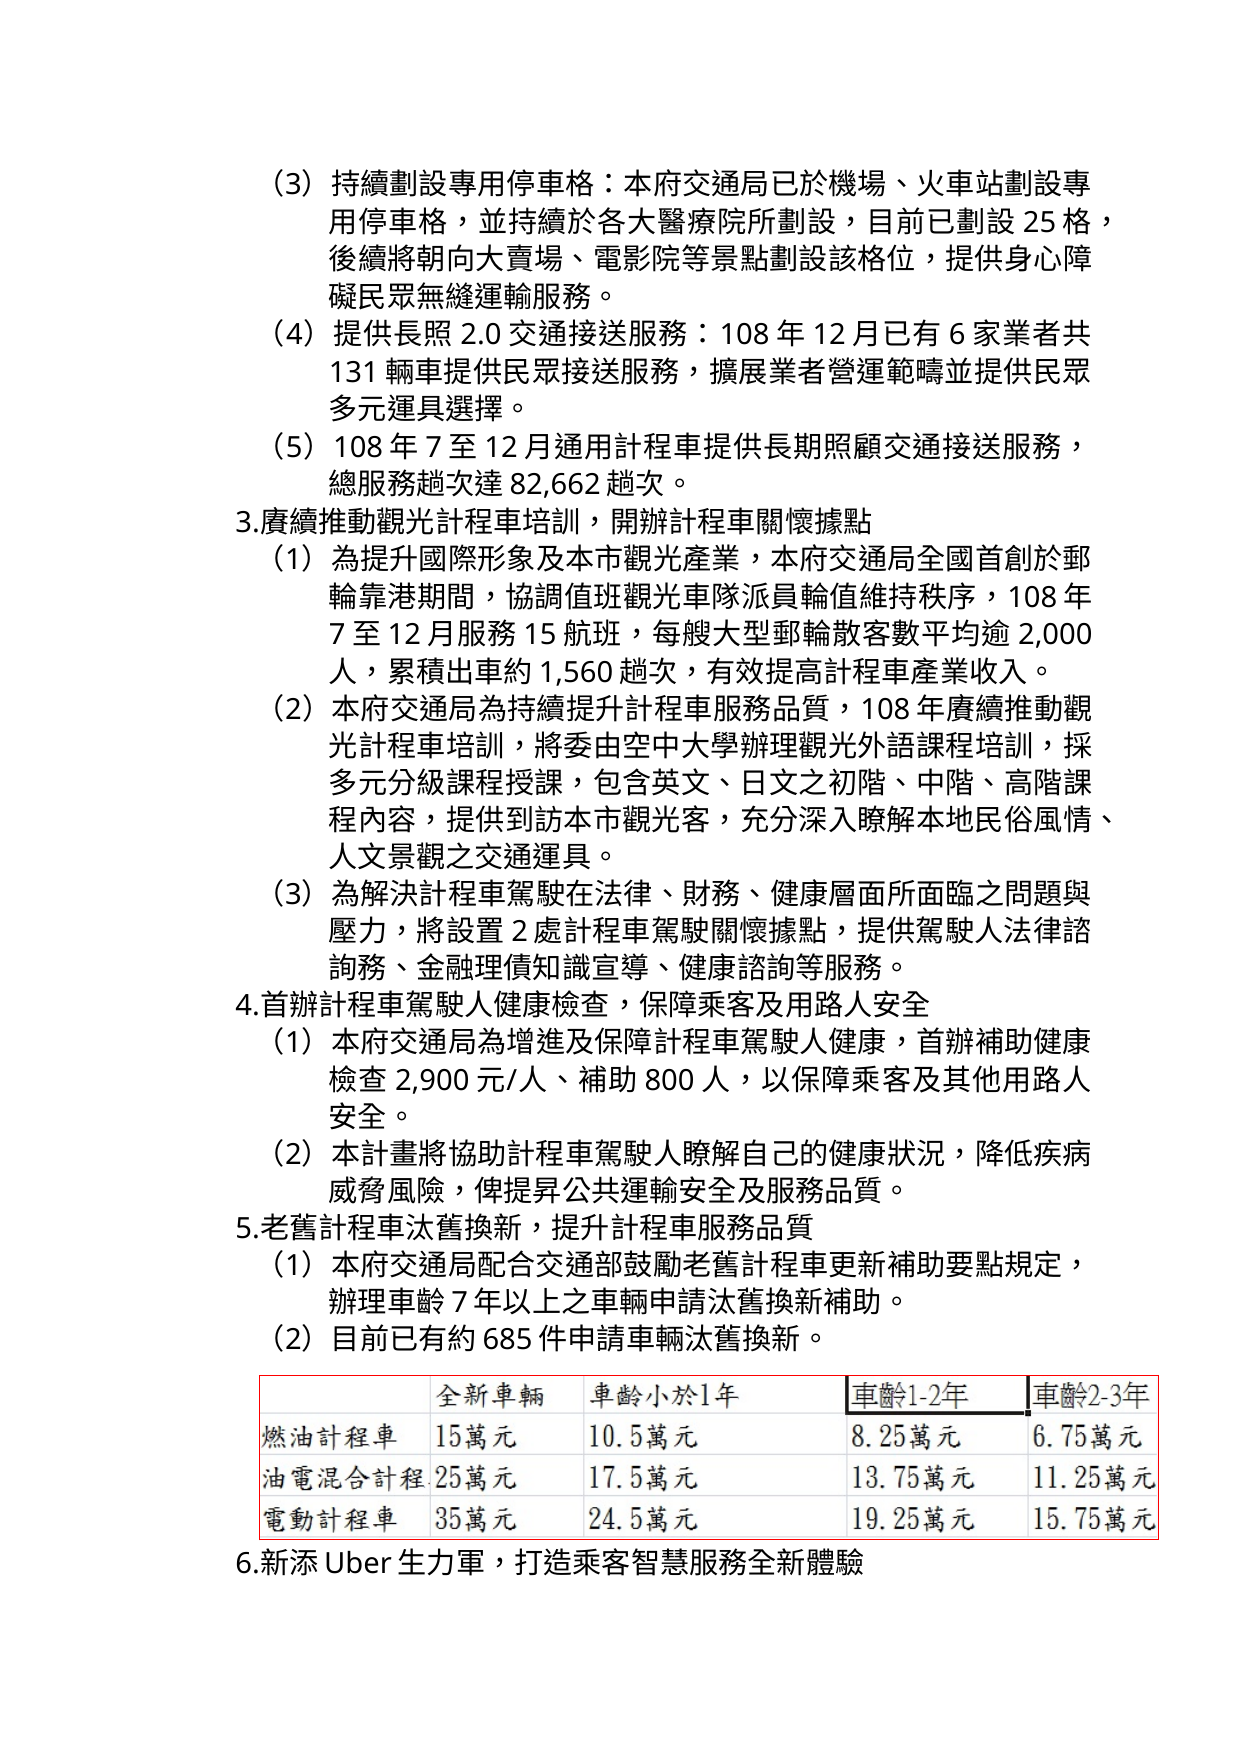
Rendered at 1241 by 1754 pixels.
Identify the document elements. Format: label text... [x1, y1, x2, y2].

text （3）為解決計程車駕駛在法律、財務、健康層面所面臨之問題與壓力，將設置2處計程車駕駛關懷據點，提供駕駛人法律諮詢務、金融理債知識宣導、健康諮詢等服務。 [256, 875, 1092, 986]
text 5.老舊計程車汰舊換新，提升計程車服務品質 [235, 1209, 1092, 1246]
text （1）本府交通局為增進及保障計程車駕駛人健康，首辦補助健康檢查2,900元/人、補助800人，以保障乘客及其他用路人安全。 [256, 1023, 1092, 1134]
text 6.新添Uber生力軍，打造乘客智慧服務全新體驗 [235, 1543, 1092, 1581]
text （1）為提升國際形象及本市觀光產業，本府交通局全國首創於郵輪靠港期間，協調值班觀光車隊派員輪值維持秩序，108年7至12月服務15航班，每艘大型郵輪散客數平均逾2,000人，累積出車約1,560趟次，有效提高計程車產業收入。 [256, 539, 1092, 689]
text （2）本計畫將協助計程車駕駛人瞭解自己的健康狀況，降低疾病威脅風險，俾提昇公共運輸安全及服務品質。 [256, 1134, 1092, 1209]
text （2）目前已有約685件申請車輛汰舊換新。 [256, 1320, 1092, 1357]
text （1）本府交通局配合交通部鼓勵老舊計程車更新補助要點規定，辦理車齡7年以上之車輛申請汰舊換新補助。 [256, 1246, 1092, 1320]
text （2）本府交通局為持續提升計程車服務品質，108年賡續推動觀光計程車培訓，將委由空中大學辦理觀光外語課程培訓，採多元分級課程授課，包含英文、日文之初階、中階、高階課程內容，提供到訪本市觀光客，充分深入瞭解本地民俗風情、人文景觀之交通運具。 [256, 689, 1092, 875]
text 3.賡續推動觀光計程車培訓，開辦計程車關懷據點 [235, 502, 1092, 539]
picture [260, 1376, 1158, 1539]
text （3）持續劃設專用停車格：本府交通局已於機場、火車站劃設專用停車格，並持續於各大醫療院所劃設，目前已劃設25格，後續將朝向大賣場、電影院等景點劃設該格位，提供身心障礙民眾無縫運輸服務。 [256, 164, 1092, 314]
text （5）108年7至12月通用計程車提供長期照顧交通接送服務，總服務趟次達82,662趟次。 [256, 427, 1092, 502]
text （4）提供長照2.0交通接送服務：108年12月已有6家業者共131輛車提供民眾接送服務，擴展業者營運範疇並提供民眾多元運具選擇。 [256, 314, 1092, 427]
text 4.首辦計程車駕駛人健康檢查，保障乘客及用路人安全 [235, 986, 1092, 1023]
